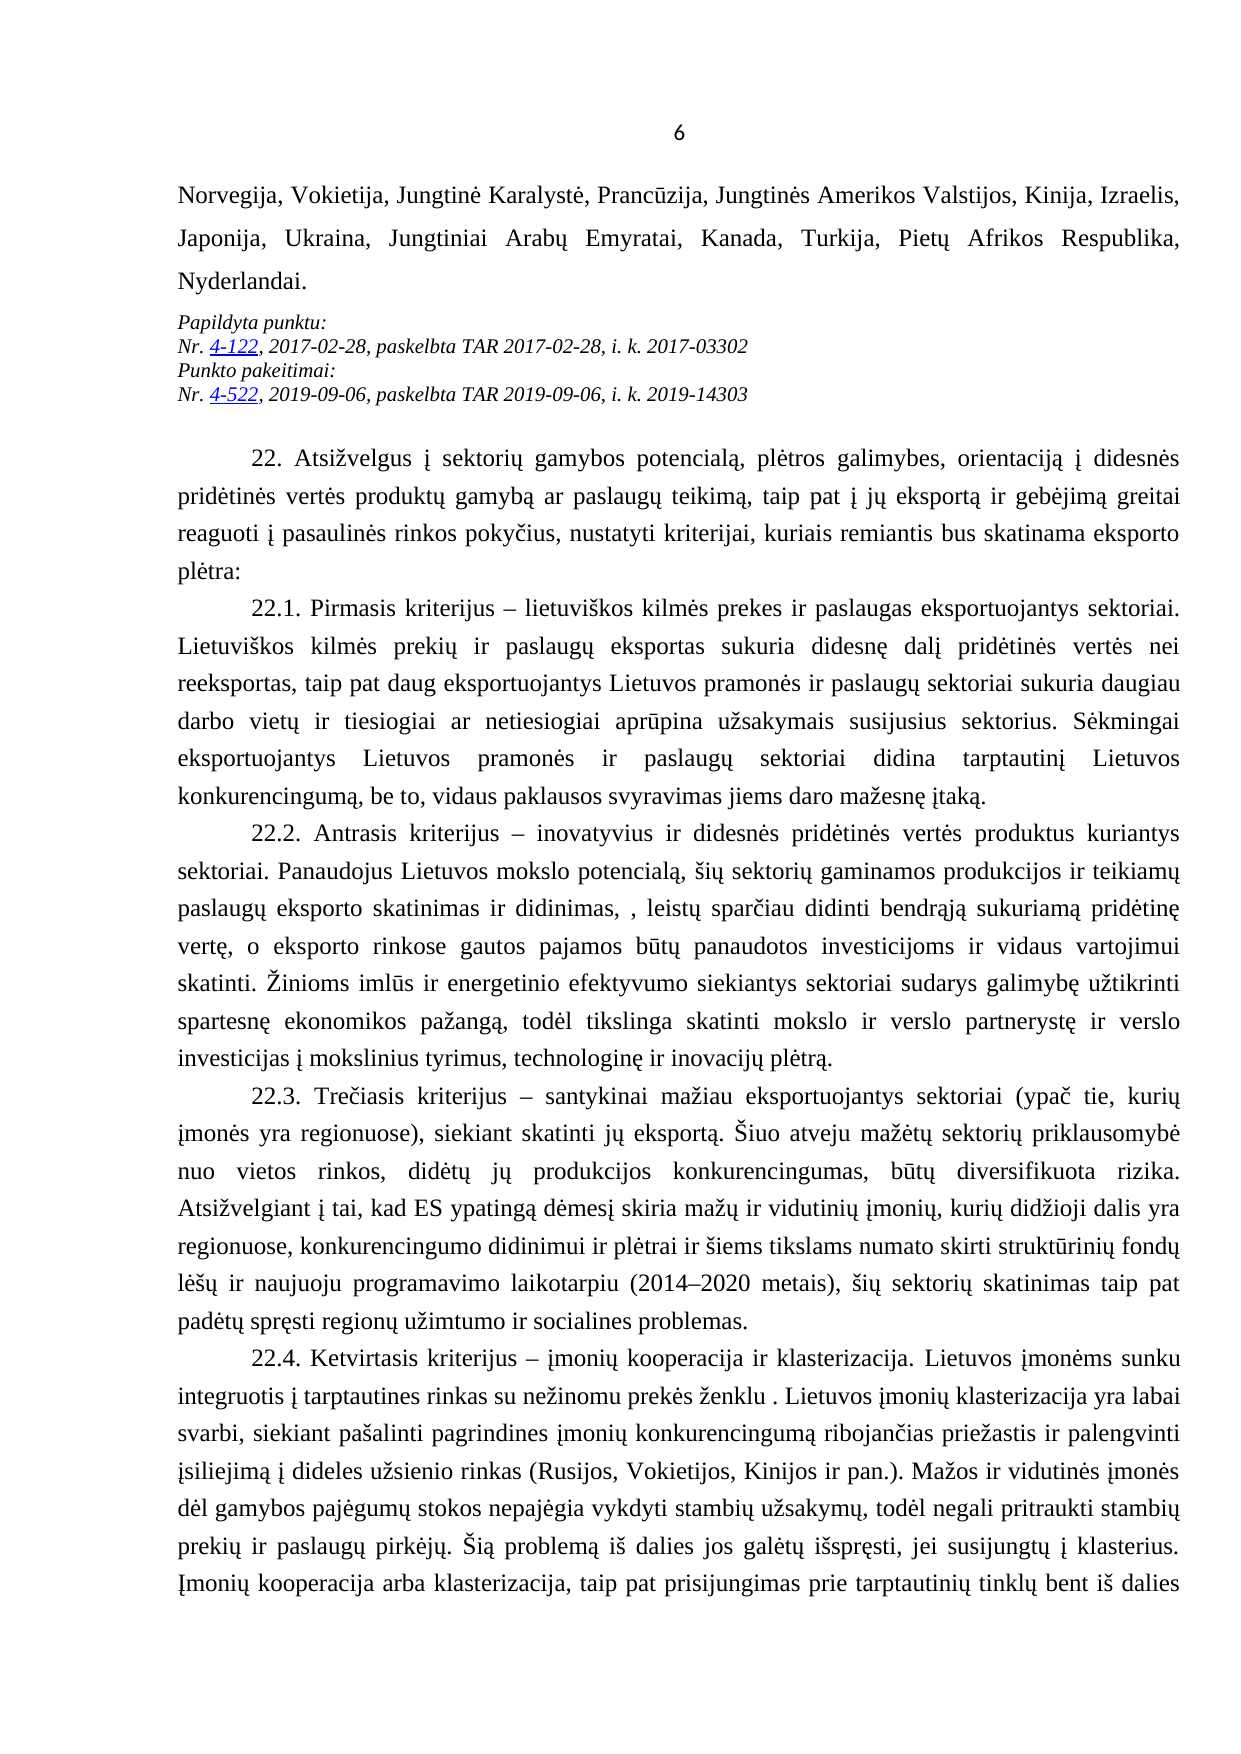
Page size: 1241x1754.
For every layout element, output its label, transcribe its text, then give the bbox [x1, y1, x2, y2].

text 22.2. Antrasis kriterijus – inovatyvius ir didesnės pridėtinės vertės produktus kuriantys sektoriai. Panaudojus Lietuvos mokslo potencialą, šių sektorių gaminamos produkcijos ir teikiamų paslaugų eksporto skatinimas ir didinimas, , leistų sparčiau didinti bendrąją sukuriamą pridėtinę vertę, o eksporto rinkose gautos pajamos būtų panaudotos investicijoms ir vidaus vartojimui skatinti. Žinioms imlūs ir energetinio efektyvumo siekiantys sektoriai sudarys galimybę užtikrinti spartesnę ekonomikos pažangą, todėl tikslinga skatinti mokslo ir verslo partnerystę ir verslo investicijas į mokslinius tyrimus, technologinę ir inovacijų plėtrą. [177, 809, 1181, 1072]
text Nr. 4-122, 2017-02-28, paskelbta TAR 2017-02-28, i. k. 2017-03302 [177, 334, 1181, 358]
text Nr. 4-522, 2019-09-06, paskelbta TAR 2019-09-06, i. k. 2019-14303 [177, 382, 1181, 406]
text 22.1. Pirmasis kriterijus – lietuviškos kilmės prekes ir paslaugas eksportuojantys sektoriai. Lietuviškos kilmės prekių ir paslaugų eksportas sukuria didesnę dalį pridėtinės vertės nei reeksportas, taip pat daug eksportuojantys Lietuvos pramonės ir paslaugų sektoriai sukuria daugiau darbo vietų ir tiesiogiai ar netiesiogiai aprūpina užsakymais susijusius sektorius. Sėkmingai eksportuojantys Lietuvos pramonės ir paslaugų sektoriai didina tarptautinį Lietuvos konkurencingumą, be to, vidaus paklausos svyravimas jiems daro mažesnę įtaką. [177, 584, 1181, 809]
text 22.4. Ketvirtasis kriterijus – įmonių kooperacija ir klasterizacija. Lietuvos įmonėms sunku integruotis į tarptautines rinkas su nežinomu prekės ženklu . Lietuvos įmonių klasterizacija yra labai svarbi, siekiant pašalinti pagrindines įmonių konkurencingumą ribojančias priežastis ir palengvinti įsiliejimą į dideles užsienio rinkas (Rusijos, Vokietijos, Kinijos ir pan.). Mažos ir vidutinės įmonės dėl gamybos pajėgumų stokos nepajėgia vykdyti stambių užsakymų, todėl negali pritraukti stambių prekių ir paslaugų pirkėjų. Šią problemą iš dalies jos galėtų išspręsti, jei susijungtų į klasterius. Įmonių kooperacija arba klasterizacija, taip pat prisijungimas prie tarptautinių tinklų bent iš dalies [177, 1334, 1181, 1597]
text Norvegija, Vokietija, Jungtinė Karalystė, Prancūzija, Jungtinės Amerikos Valstijos, Kinija, Izraelis, Japonija, Ukraina, Jungtiniai Arabų Emyratai, Kanada, Turkija, Pietų Afrikos Respublika, Nyderlandai. [177, 180, 1181, 295]
text 22. Atsižvelgus į sektorių gamybos potencialą, plėtros galimybes, orientaciją į didesnės pridėtinės vertės produktų gamybą ar paslaugų teikimą, taip pat į jų eksportą ir gebėjimą greitai reaguoti į pasaulinės rinkos pokyčius, nustatyti kriterijai, kuriais remiantis bus skatinama eksporto plėtra: [177, 434, 1181, 584]
text Papildyta punktu: [177, 309, 1181, 334]
text Punkto pakeitimai: [177, 358, 1181, 382]
text 22.3. Trečiasis kriterijus – santykinai mažiau eksportuojantys sektoriai (ypač tie, kurių įmonės yra regionuose), siekiant skatinti jų eksportą. Šiuo atveju mažėtų sektorių priklausomybė nuo vietos rinkos, didėtų jų produkcijos konkurencingumas, būtų diversifikuota rizika. Atsižvelgiant į tai, kad ES ypatingą dėmesį skiria mažų ir vidutinių įmonių, kurių didžioji dalis yra regionuose, konkurencingumo didinimui ir plėtrai ir šiems tikslams numato skirti struktūrinių fondų lėšų ir naujuoju programavimo laikotarpiu (2014–2020 metais), šių sektorių skatinimas taip pat padėtų spręsti regionų užimtumo ir socialines problemas. [177, 1072, 1181, 1334]
